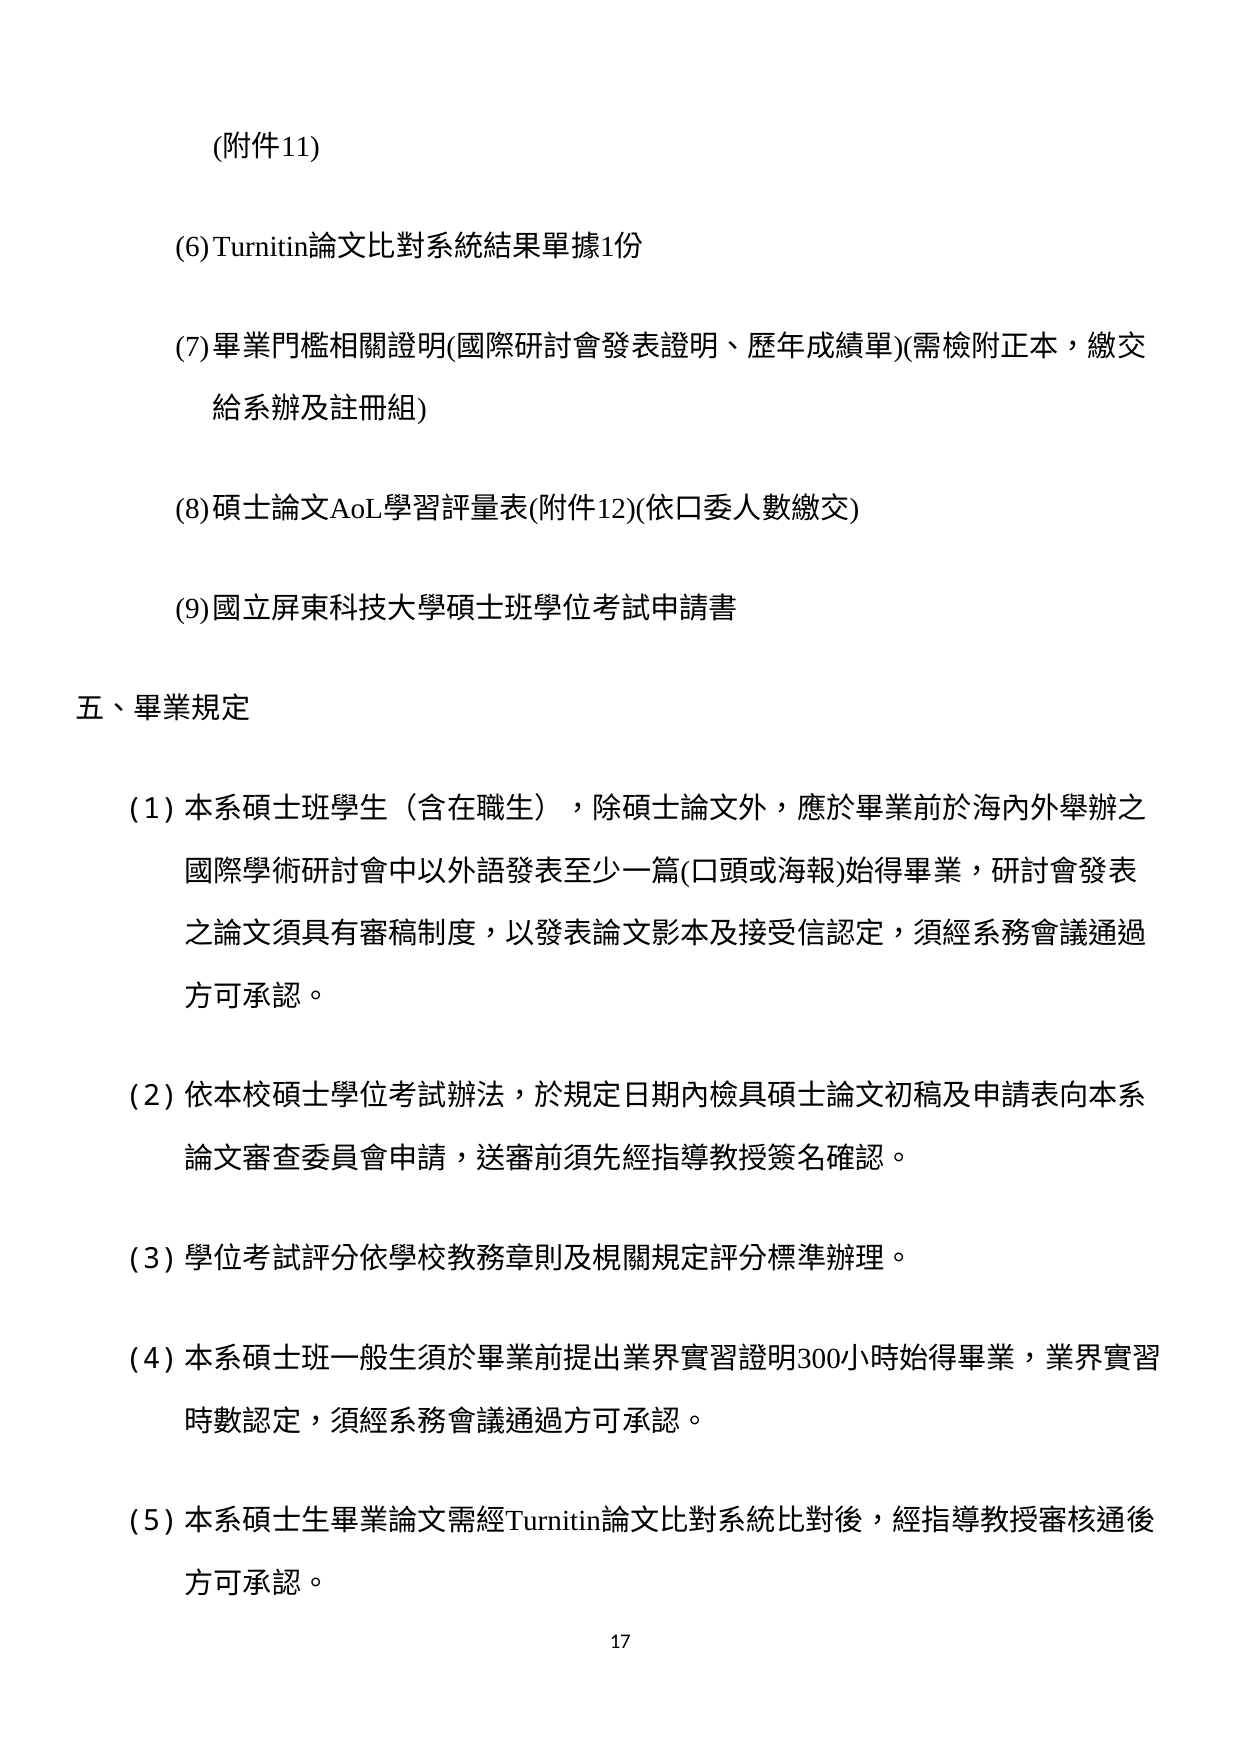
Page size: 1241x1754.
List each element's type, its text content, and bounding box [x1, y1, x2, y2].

list 本系碩士班學生（含在職生），除碩士論文外，應於畢業前於海內外舉辦之國際學術研討會中以外語發表至少一篇(口頭或海報)始得畢業，研討會發表之論文須具有審稿制度，以發表論文影本及接受信認定，須經系務會議通過方可承認。 [125, 764, 1165, 1014]
list 畢業門檻相關證明(國際研討會發表證明、歷年成績單)(需檢附正本，繳交給系辦及註冊組) [175, 302, 1165, 427]
text 五、畢業規定 [75, 664, 1165, 727]
list 國立屏東科技大學碩士班學位考試申請書 [175, 564, 1165, 627]
list 本系碩士生畢業論文需經Turnitin論文比對系統比對後，經指導教授審核通後方可承認。 [125, 1477, 1165, 1602]
list 依本校碩士學位考試辦法，於規定日期內檢具碩士論文初稿及申請表向本系論文審查委員會申請，送審前須先經指導教授簽名確認。 [125, 1052, 1165, 1177]
list 本系碩士班一般生須於畢業前提出業界實習證明300小時始得畢業，業界實習時數認定，須經系務會議通過方可承認。 [125, 1314, 1165, 1439]
list Turnitin論文比對系統結果單據1份 [175, 202, 1165, 264]
list 碩士論文AoL學習評量表(附件12)(依口委人數繳交) [175, 464, 1165, 527]
text (附件11) [213, 102, 1165, 164]
list 學位考試評分依學校教務章則及梘關規定評分標準辦理。 [125, 1214, 1165, 1277]
